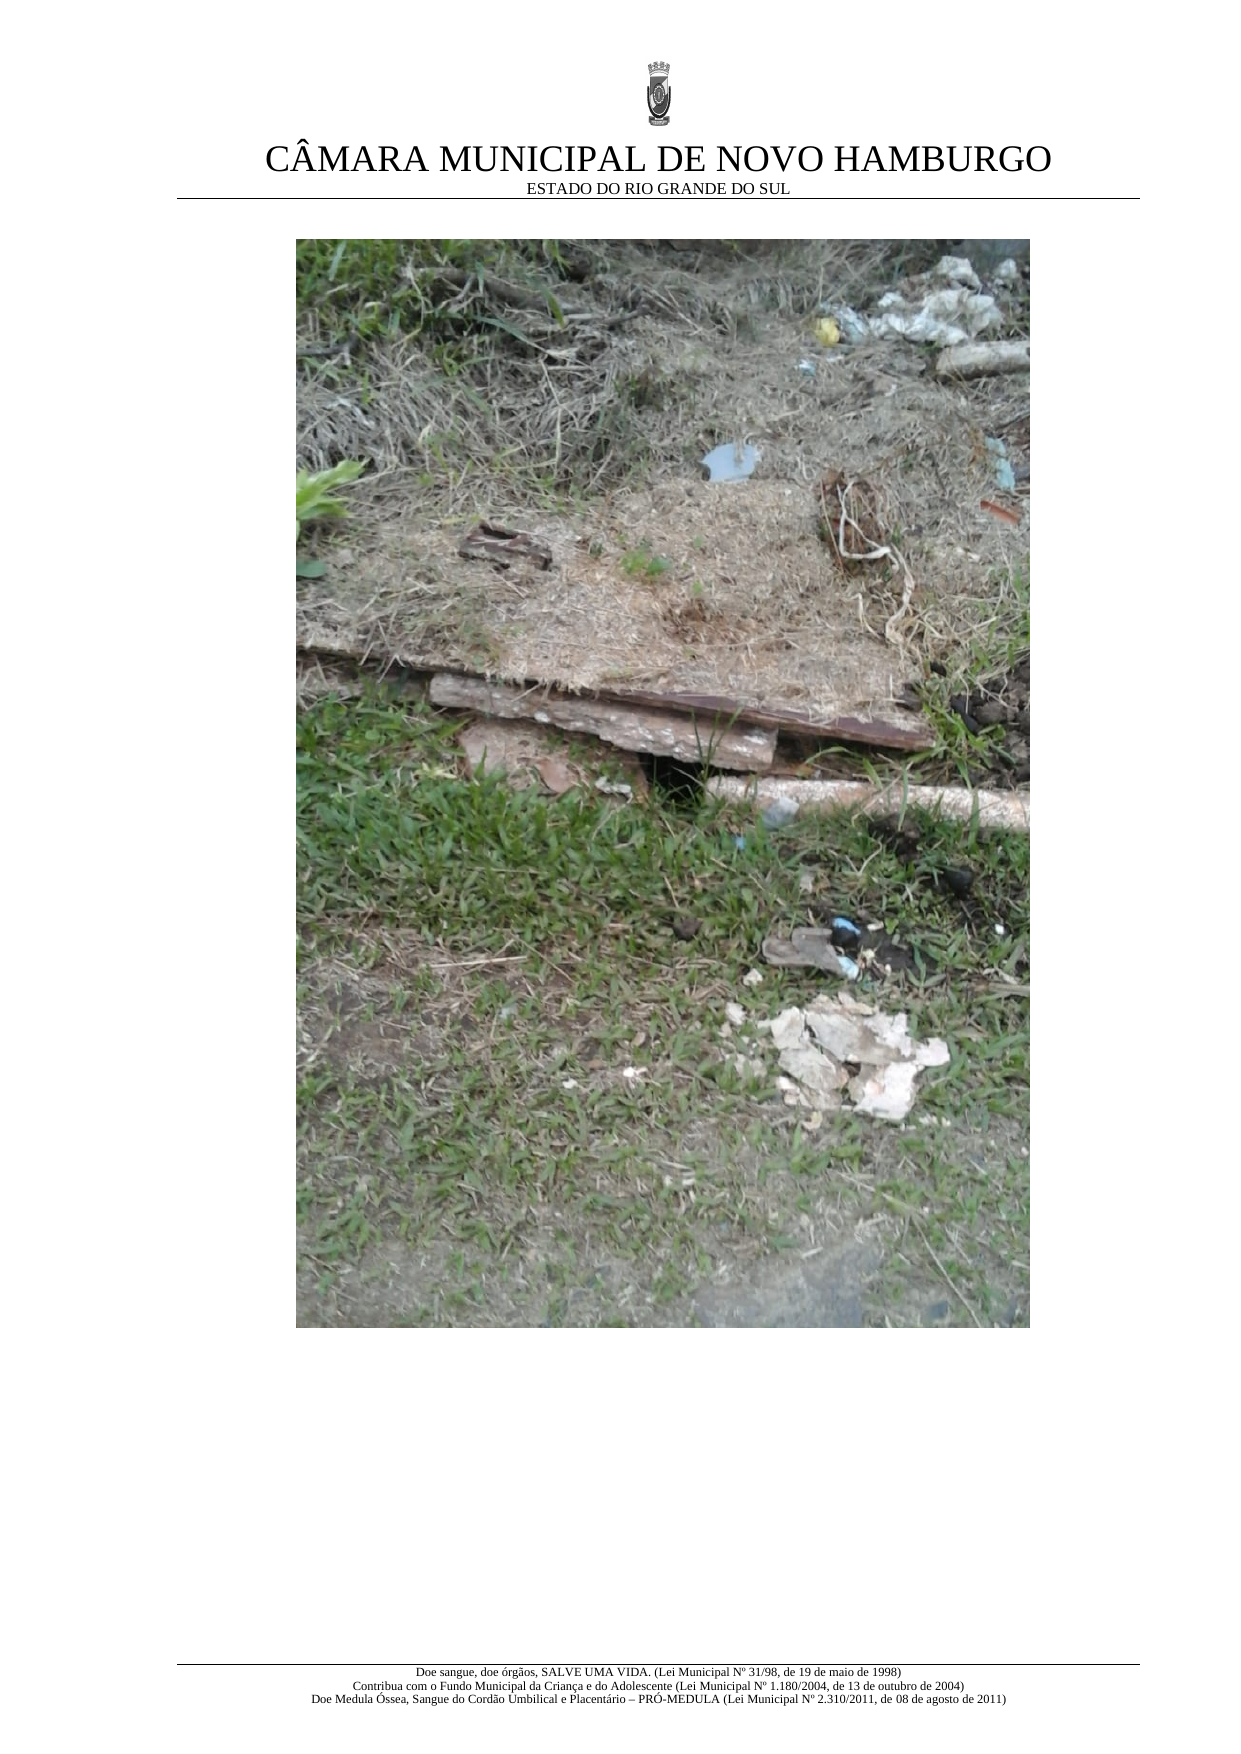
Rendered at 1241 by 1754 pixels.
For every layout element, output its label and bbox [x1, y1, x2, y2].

picture [296, 239, 1030, 1328]
